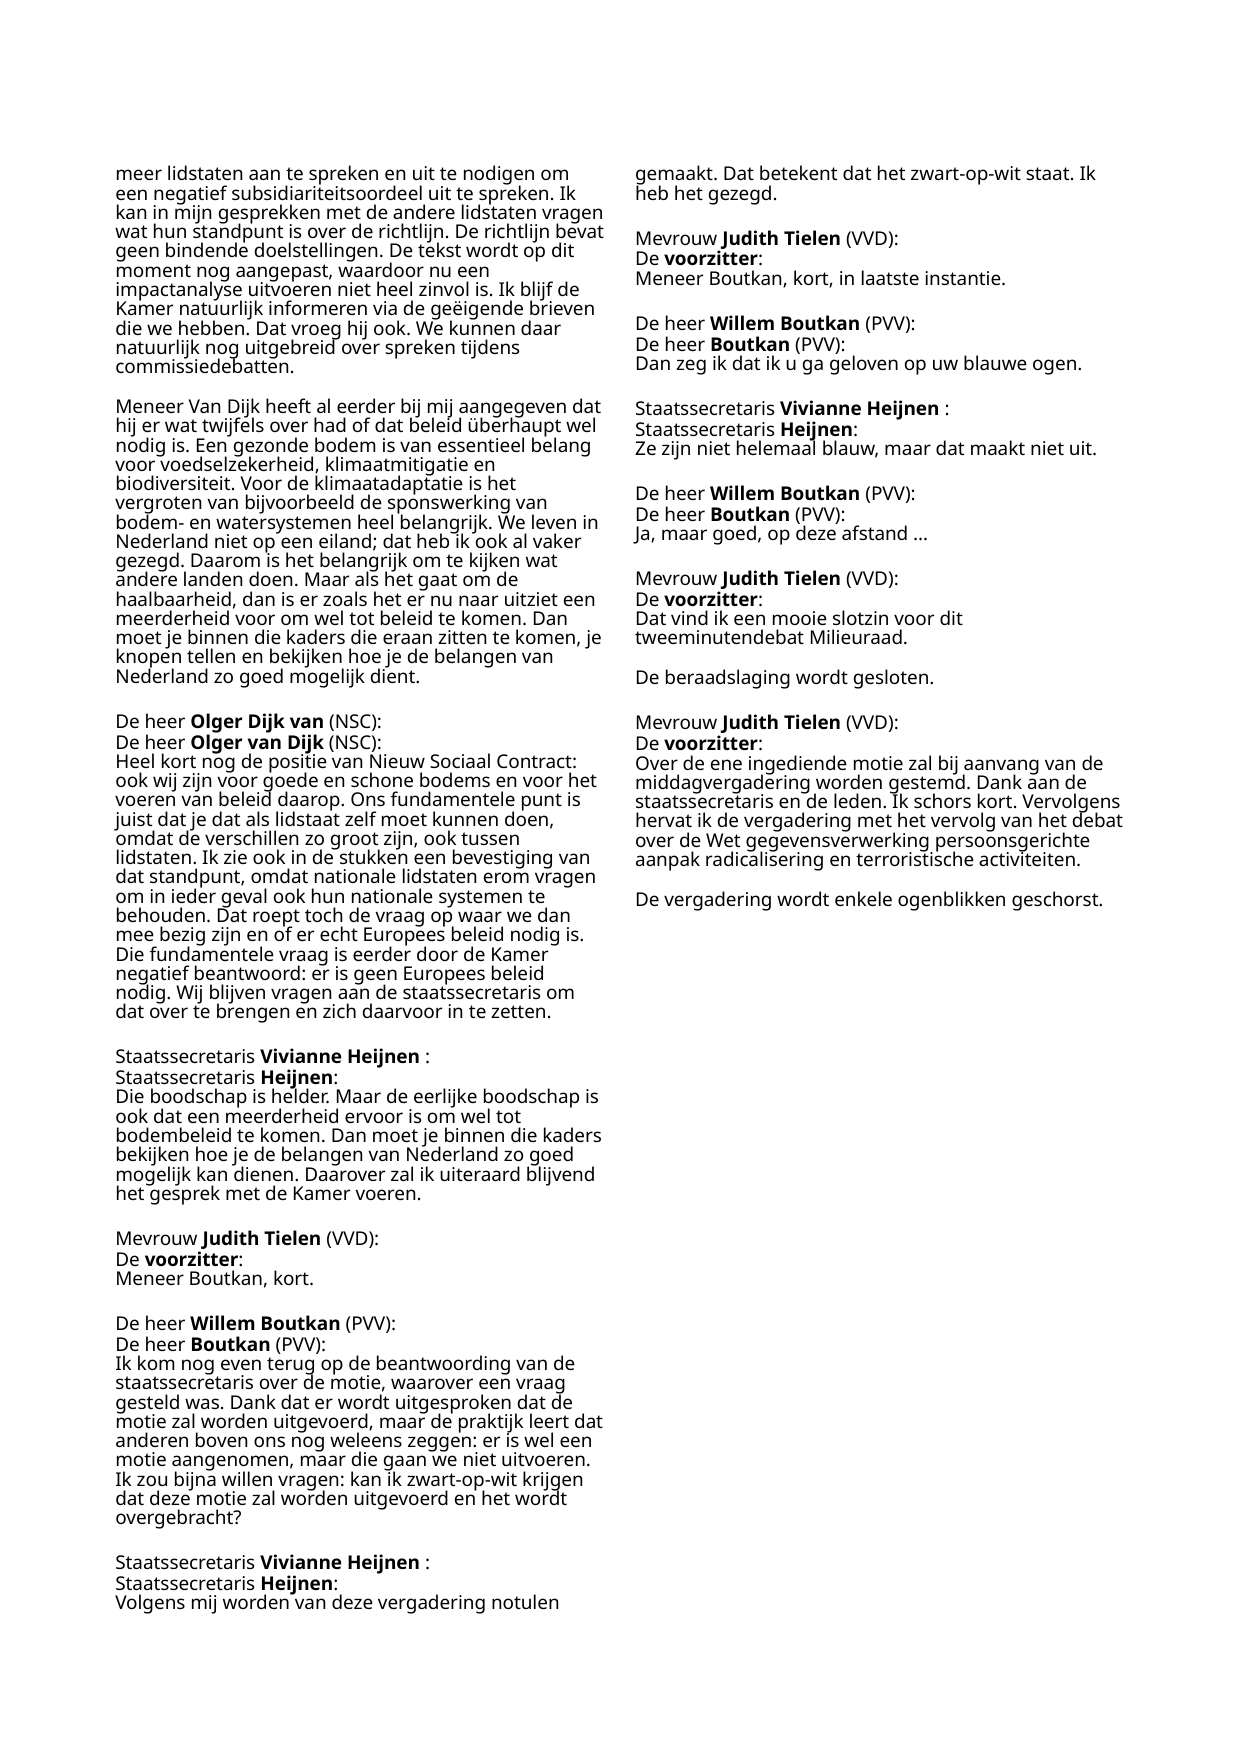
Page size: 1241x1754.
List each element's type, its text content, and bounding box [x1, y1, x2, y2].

text Dan zeg ik dat ik u ga geloven op uw blauwe ogen. [635, 355, 1125, 374]
text De heer Olger van Dijk (NSC): [115, 734, 605, 753]
text De voorzitter: [115, 1251, 605, 1270]
text Die boodschap is helder. Maar de eerlijke boodschap is ook dat een meerderheid ervoor is om wel tot bodembeleid te komen. Dan moet je binnen die kaders bekijken hoe je de belangen van Nederland zo goed mogelijk kan dienen. Daarover zal ik uiteraard blijvend het gesprek met de Kamer voeren. [115, 1088, 605, 1204]
text Over de ene ingediende motie zal bij aanvang van de middagvergadering worden gestemd. Dank aan de staatssecretaris en de leden. Ik schors kort. Vervolgens hervat ik de vergadering met het vervolg van het debat over de Wet gegevensverwerking persoonsgerichte aanpak radicalisering en terroristische activiteiten. [635, 754, 1125, 870]
text De voorzitter: [635, 250, 1125, 270]
text gemaakt. Dat betekent dat het zwart-op-wit staat. Ik heb het gezegd. [635, 165, 1125, 204]
text Volgens mij worden van deze vergadering notulen [115, 1594, 605, 1614]
text Dat vind ik een mooie slotzin voor dit tweeminutendebat Milieuraad. [635, 610, 1125, 649]
text Staatssecretaris Vivianne Heijnen : [115, 1549, 605, 1575]
text De vergadering wordt enkele ogenblikken geschorst. [635, 891, 1125, 910]
text De heer Olger Dijk van (NSC): [115, 708, 605, 734]
text De beraadslaging wordt gesloten. [635, 669, 1125, 689]
text Staatssecretaris Vivianne Heijnen : [115, 1043, 605, 1069]
text Staatssecretaris Heijnen: [635, 421, 1125, 440]
text Ja, maar goed, op deze afstand … [635, 525, 1125, 544]
text Staatssecretaris Heijnen: [115, 1069, 605, 1088]
text Meneer Boutkan, kort, in laatste instantie. [635, 270, 1125, 289]
text De heer Boutkan (PVV): [115, 1336, 605, 1355]
text De heer Boutkan (PVV): [635, 506, 1125, 525]
text Staatssecretaris Vivianne Heijnen : [635, 395, 1125, 421]
text Heel kort nog de positie van Nieuw Sociaal Contract: ook wij zijn voor goede en schone bodems en voor het voeren van beleid daarop. Ons fundamentele punt is juist dat je dat als lidstaat zelf moet kunnen doen, omdat de verschillen zo groot zijn, ook tussen lidstaten. Ik zie ook in de stukken een bevestiging van dat standpunt, omdat nationale lidstaten erom vragen om in ieder geval ook hun nationale systemen te behouden. Dat roept toch de vraag op waar we dan mee bezig zijn en of er echt Europees beleid nodig is. Die fundamentele vraag is eerder door de Kamer negatief beantwoord: er is geen Europees beleid nodig. Wij blijven vragen aan de staatssecretaris om dat over te brengen en zich daarvoor in te zetten. [115, 753, 605, 1023]
text Ik kom nog even terug op de beantwoording van de staatssecretaris over de motie, waarover een vraag gesteld was. Dank dat er wordt uitgesproken dat de motie zal worden uitgevoerd, maar de praktijk leert dat anderen boven ons nog weleens zeggen: er is wel een motie aangenomen, maar die gaan we niet uitvoeren. Ik zou bijna willen vragen: kan ik zwart-op-wit krijgen dat deze motie zal worden uitgevoerd en het wordt overgebracht? [115, 1355, 605, 1528]
text De heer Willem Boutkan (PVV): [635, 310, 1125, 336]
text Mevrouw Judith Tielen (VVD): [635, 709, 1125, 735]
text De voorzitter: [635, 735, 1125, 754]
text Ze zijn niet helemaal blauw, maar dat maakt niet uit. [635, 440, 1125, 459]
text Mevrouw Judith Tielen (VVD): [635, 225, 1125, 250]
text De voorzitter: [635, 591, 1125, 610]
text De heer Willem Boutkan (PVV): [635, 480, 1125, 506]
text Meneer Van Dijk heeft al eerder bij mij aangegeven dat hij er wat twijfels over had of dat beleid überhaupt wel nodig is. Een gezonde bodem is van essentieel belang voor voedselzekerheid, klimaatmitigatie en biodiversiteit. Voor de klimaatadaptatie is het vergroten van bijvoorbeeld de sponswerking van bodem- en watersystemen heel belangrijk. We leven in Nederland niet op een eiland; dat heb ik ook al vaker gezegd. Daarom is het belangrijk om te kijken wat andere landen doen. Maar als het gaat om de haalbaarheid, dan is er zoals het er nu naar uitziet een meerderheid voor om wel tot beleid te komen. Dan moet je binnen die kaders die eraan zitten te komen, je knopen tellen en bekijken hoe je de belangen van Nederland zo goed mogelijk dient. [115, 398, 605, 687]
text meer lidstaten aan te spreken en uit te nodigen om een negatief subsidiariteitsoordeel uit te spreken. Ik kan in mijn gesprekken met de andere lidstaten vragen wat hun standpunt is over de richtlijn. De richtlijn bevat geen bindende doelstellingen. De tekst wordt op dit moment nog aangepast, waardoor nu een impactanalyse uitvoeren niet heel zinvol is. Ik blijf de Kamer natuurlijk informeren via de geëigende brieven die we hebben. Dat vroeg hij ook. We kunnen daar natuurlijk nog uitgebreid over spreken tijdens commissiedebatten. [115, 165, 605, 377]
text Mevrouw Judith Tielen (VVD): [115, 1225, 605, 1251]
text De heer Willem Boutkan (PVV): [115, 1310, 605, 1336]
text De heer Boutkan (PVV): [635, 336, 1125, 355]
text Staatssecretaris Heijnen: [115, 1575, 605, 1594]
text Mevrouw Judith Tielen (VVD): [635, 565, 1125, 591]
text Meneer Boutkan, kort. [115, 1270, 605, 1289]
